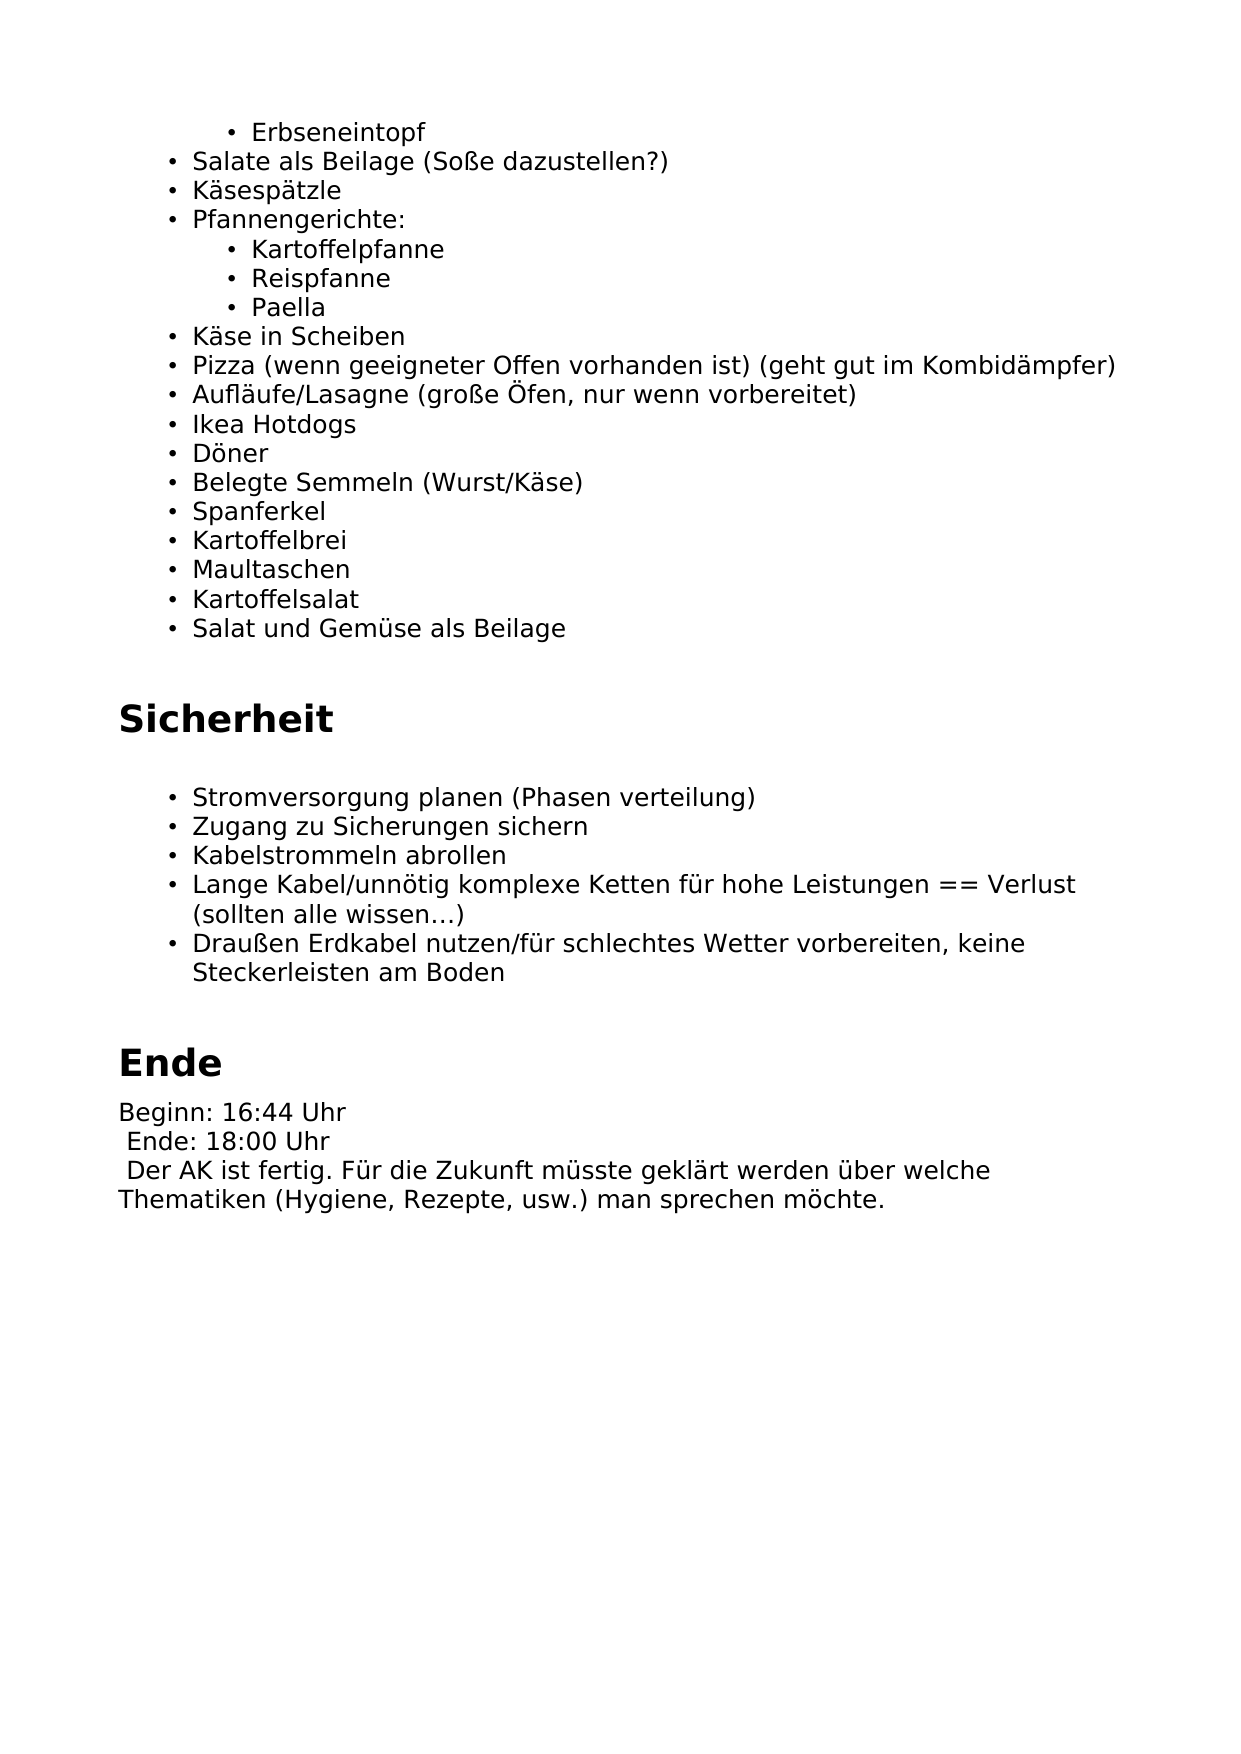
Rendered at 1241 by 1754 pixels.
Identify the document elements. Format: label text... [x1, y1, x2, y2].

list Salate als Beilage (Soße dazustellen?) [177, 147, 1122, 176]
subtitle Ende [118, 1042, 1122, 1086]
list Zugang zu Sicherungen sichern [177, 812, 1122, 842]
list Döner [177, 439, 1122, 468]
list Ikea Hotdogs [177, 410, 1122, 439]
list Paella [236, 293, 1122, 322]
list Maultaschen [177, 556, 1122, 585]
list Kartoffelpfanne [236, 235, 1122, 264]
list Salat und Gemüse als Beilage [177, 614, 1122, 643]
list Spanferkel [177, 497, 1122, 526]
list Pfannengerichte: [177, 206, 1122, 235]
list Kartoffelbrei [177, 526, 1122, 556]
list Stromversorgung planen (Phasen verteilung) [177, 783, 1122, 812]
list Aufläufe/Lasagne (große Öfen, nur wenn vorbereitet) [177, 381, 1122, 410]
list Pizza (wenn geeigneter Offen vorhanden ist) (geht gut im Kombidämpfer) [177, 351, 1122, 381]
list Kabelstrommeln abrollen [177, 842, 1122, 871]
list Erbseneintopf [236, 118, 1122, 147]
list Käse in Scheiben [177, 322, 1122, 351]
list Belegte Semmeln (Wurst/Käse) [177, 468, 1122, 497]
list Draußen Erdkabel nutzen/für schlechtes Wetter vorbereiten, keine Steckerleisten am Boden [177, 929, 1122, 987]
list Reispfanne [236, 264, 1122, 293]
list Käsespätzle [177, 176, 1122, 206]
text Beginn: 16:44 Uhr Ende: 18:00 Uhr Der AK ist fertig. Für die Zukunft müsste geklärt werden über welche Thematiken (Hygiene, Rezepte, usw.) man sprechen möchte. [118, 1098, 1122, 1215]
subtitle Sicherheit [118, 698, 1122, 741]
list Lange Kabel/unnötig komplexe Ketten für hohe Leistungen == Verlust (sollten alle wissen…) [177, 871, 1122, 929]
list Kartoffelsalat [177, 585, 1122, 614]
